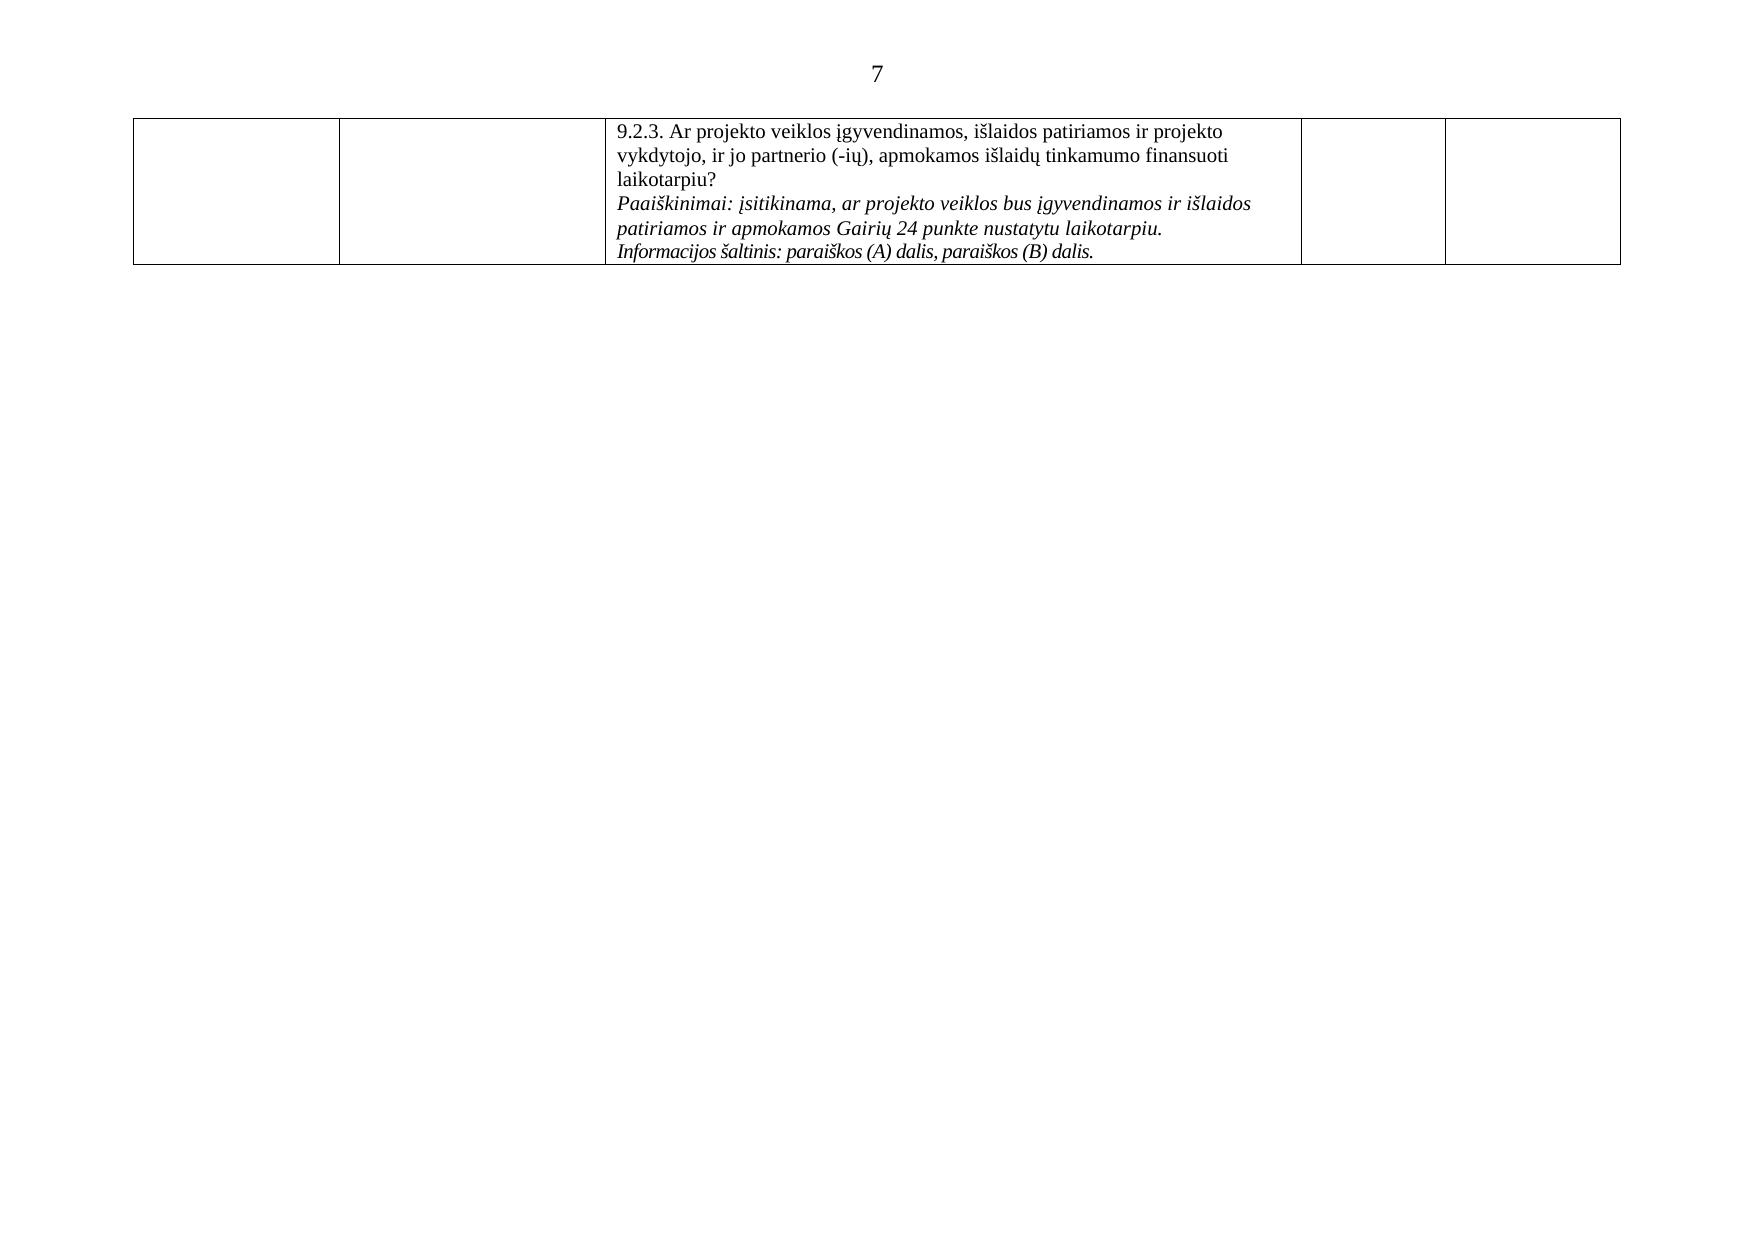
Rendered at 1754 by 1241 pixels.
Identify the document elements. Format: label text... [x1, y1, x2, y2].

table_cell [340, 119, 605, 263]
table_cell [1446, 119, 1620, 263]
table_cell 9.2.3. Ar projekto veiklos įgyvendinamos, išlaidos patiriamos ir projekto vykdytojo, ir jo partnerio (-ių), apmokamos išlaidų tinkamumo finansuoti laikotarpiu? Paaiškinimai: įsitikinama, ar projekto veiklos bus įgyvendinamos ir išlaidos patiriamos ir apmokamos Gairių 24 punkte nustatytu laikotarpiu. Informacijos šaltinis: paraiškos (A) dalis, paraiškos (B) dalis. [606, 119, 1301, 263]
table_cell [1302, 119, 1445, 263]
table_cell [134, 119, 339, 263]
